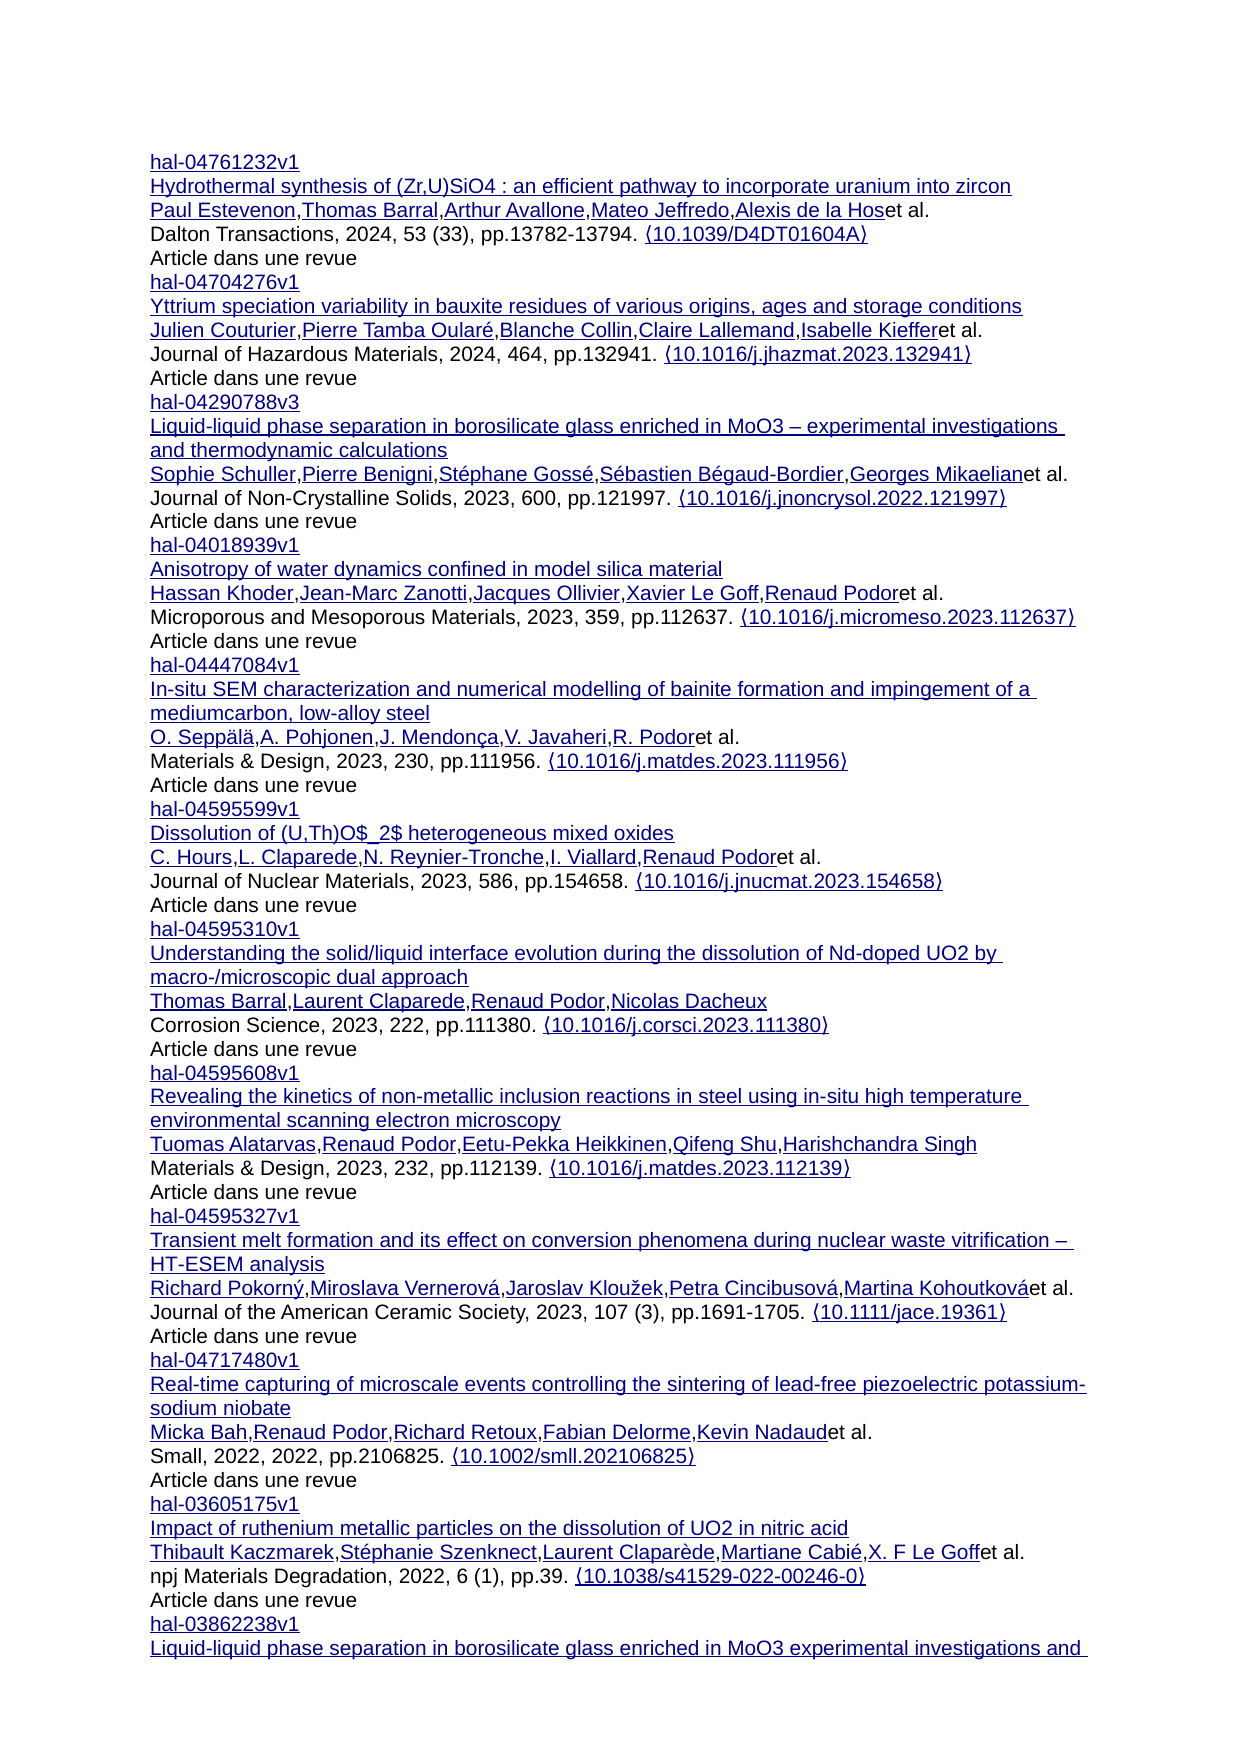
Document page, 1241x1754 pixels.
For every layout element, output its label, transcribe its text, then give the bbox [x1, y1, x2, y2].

table_cell Dissolution of (U,Th)O$_2$ heterogeneous mixed oxides C. Hours,L. Claparede,N. Reynier-Tronche,I. Viallard,Renaud Podoret al. Journal of Nuclear Materials, 2023, 586, pp.154658. ⟨10.1016/j.jnucmat.2023.154658⟩ Article dans une revue hal-04595310v1 [150, 821, 1090, 941]
table_cell hal-04761232v1 [150, 150, 1090, 174]
table_cell Real‐time capturing of microscale events controlling the sintering of lead‐free piezoelectric potassium‐sodium niobate Micka Bah,Renaud Podor,Richard Retoux,Fabian Delorme,Kevin Nadaudet al. Small, 2022, 2022, pp.2106825. ⟨10.1002/smll.202106825⟩ Article dans une revue hal-03605175v1 [150, 1372, 1090, 1516]
table_cell Transient melt formation and its effect on conversion phenomena during nuclear waste vitrification – HT‐ESEM analysis Richard Pokorný,Miroslava Vernerová,Jaroslav Kloužek,Petra Cincibusová,Martina Kohoutkováet al. Journal of the American Ceramic Society, 2023, 107 (3), pp.1691-1705. ⟨10.1111/jace.19361⟩ Article dans une revue hal-04717480v1 [150, 1228, 1090, 1372]
table_cell Anisotropy of water dynamics confined in model silica material Hassan Khoder,Jean-Marc Zanotti,Jacques Ollivier,Xavier Le Goff,Renaud Podoret al. Microporous and Mesoporous Materials, 2023, 359, pp.112637. ⟨10.1016/j.micromeso.2023.112637⟩ Article dans une revue hal-04447084v1 [150, 557, 1090, 677]
table_cell Impact of ruthenium metallic particles on the dissolution of UO2 in nitric acid Thibault Kaczmarek,Stéphanie Szenknect,Laurent Claparède,Martiane Cabié,X. F Le Goffet al. npj Materials Degradation, 2022, 6 (1), pp.39. ⟨10.1038/s41529-022-00246-0⟩ Article dans une revue hal-03862238v1 [150, 1516, 1090, 1635]
table_cell Yttrium speciation variability in bauxite residues of various origins, ages and storage conditions Julien Couturier,Pierre Tamba Oularé,Blanche Collin,Claire Lallemand,Isabelle Kiefferet al. Journal of Hazardous Materials, 2024, 464, pp.132941. ⟨10.1016/j.jhazmat.2023.132941⟩ Article dans une revue hal-04290788v3 [150, 294, 1090, 413]
table_cell Understanding the solid/liquid interface evolution during the dissolution of Nd-doped UO2 by macro-/microscopic dual approach Thomas Barral,Laurent Claparede,Renaud Podor,Nicolas Dacheux Corrosion Science, 2023, 222, pp.111380. ⟨10.1016/j.corsci.2023.111380⟩ Article dans une revue hal-04595608v1 [150, 941, 1090, 1084]
table_cell Revealing the kinetics of non-metallic inclusion reactions in steel using in-situ high temperature environmental scanning electron microscopy Tuomas Alatarvas,Renaud Podor,Eetu-Pekka Heikkinen,Qifeng Shu,Harishchandra Singh Materials & Design, 2023, 232, pp.112139. ⟨10.1016/j.matdes.2023.112139⟩ Article dans une revue hal-04595327v1 [150, 1084, 1090, 1228]
table_cell In-situ SEM characterization and numerical modelling of bainite formation and impingement of a mediumcarbon, low-alloy steel O. Seppälä,A. Pohjonen,J. Mendonça,V. Javaheri,R. Podoret al. Materials & Design, 2023, 230, pp.111956. ⟨10.1016/j.matdes.2023.111956⟩ Article dans une revue hal-04595599v1 [150, 677, 1090, 821]
table_cell Hydrothermal synthesis of (Zr,U)SiO4 : an efficient pathway to incorporate uranium into zircon Paul Estevenon,Thomas Barral,Arthur Avallone,Mateo Jeffredo,Alexis de la Hoset al. Dalton Transactions, 2024, 53 (33), pp.13782-13794. ⟨10.1039/D4DT01604A⟩ Article dans une revue hal-04704276v1 [150, 174, 1090, 294]
table_cell Liquid-liquid phase separation in borosilicate glass enriched in MoO3 experimental investigations and [150, 1635, 1090, 1659]
table_cell Liquid-liquid phase separation in borosilicate glass enriched in MoO3 – experimental investigations and thermodynamic calculations Sophie Schuller,Pierre Benigni,Stéphane Gossé,Sébastien Bégaud-Bordier,Georges Mikaelianet al. Journal of Non-Crystalline Solids, 2023, 600, pp.121997. ⟨10.1016/j.jnoncrysol.2022.121997⟩ Article dans une revue hal-04018939v1 [150, 414, 1090, 557]
